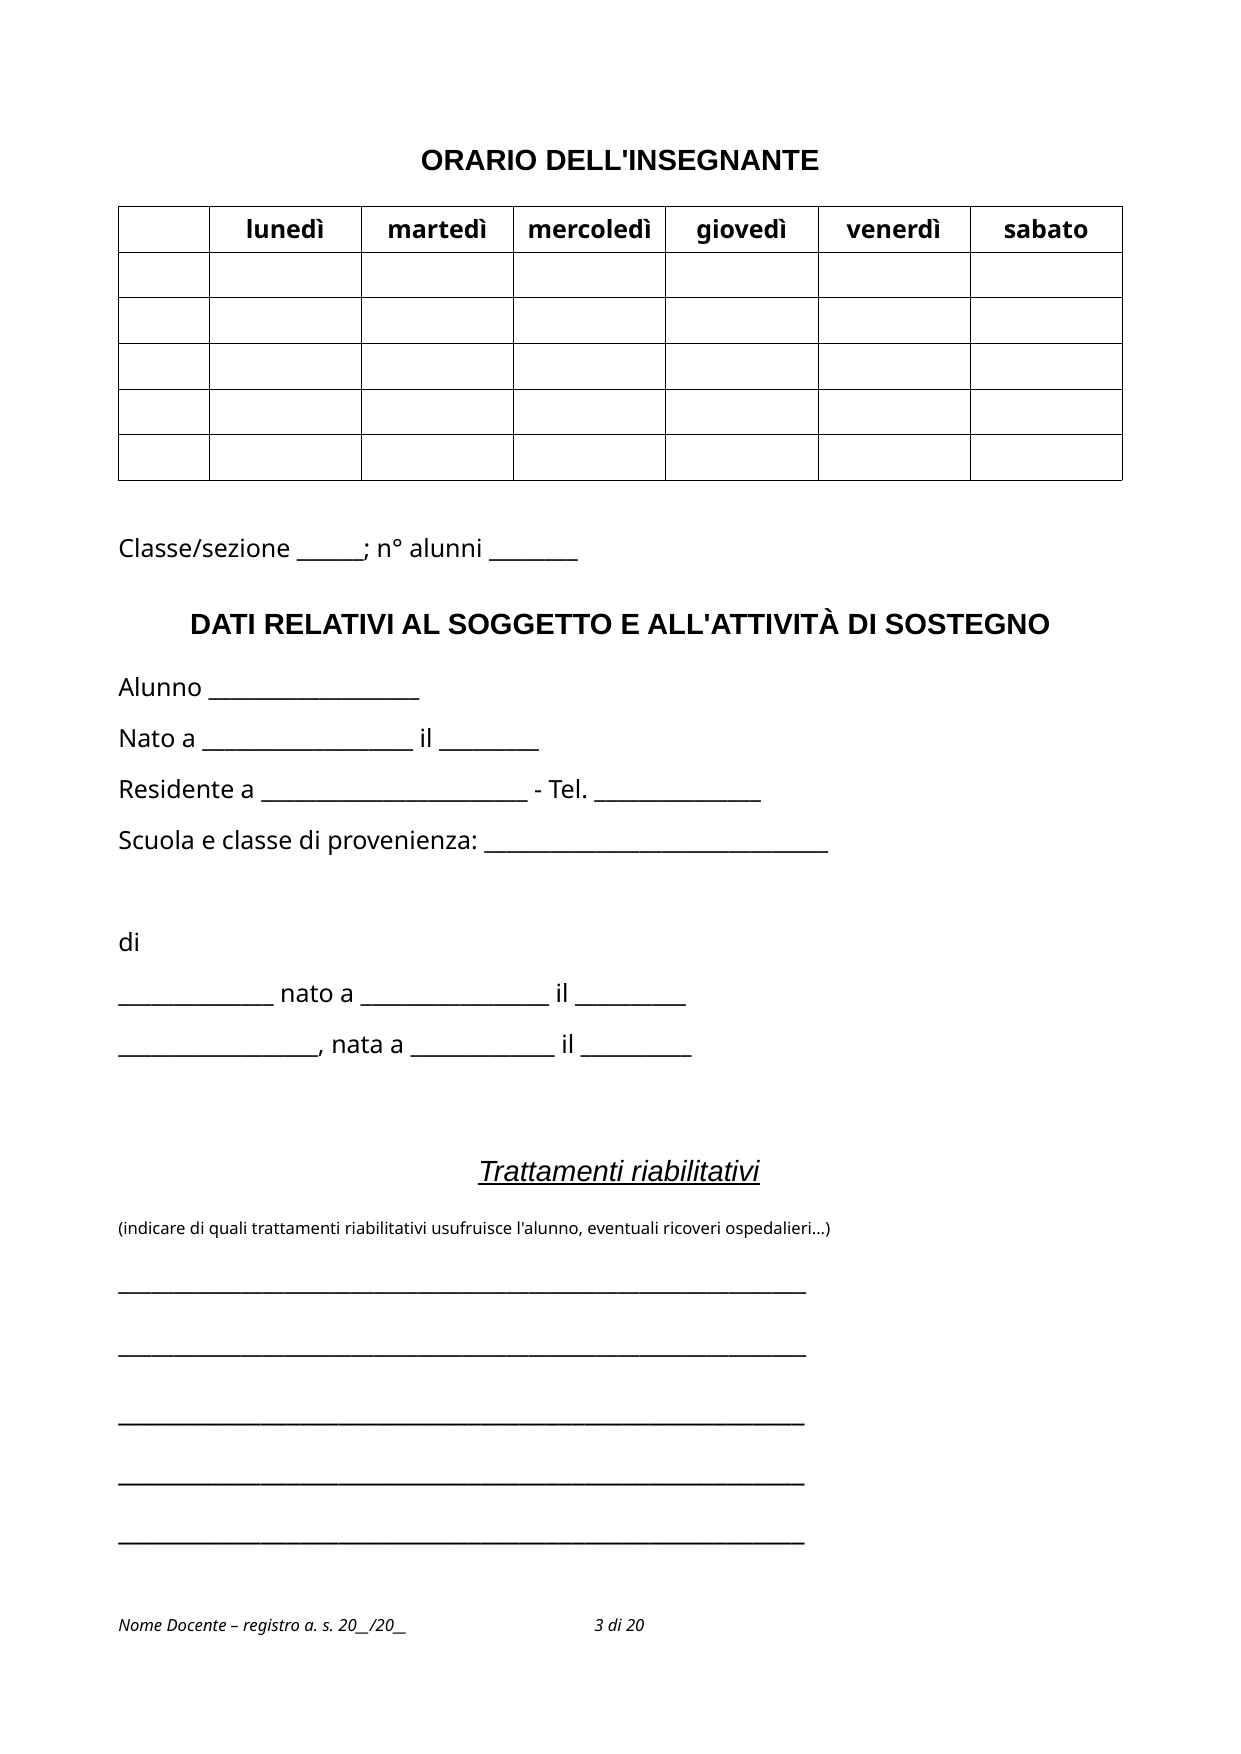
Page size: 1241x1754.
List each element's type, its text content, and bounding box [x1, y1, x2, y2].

text Alunno ___________________ [118, 670, 1122, 704]
table_header lunedì [210, 207, 361, 252]
subtitle Trattamenti riabilitativi [118, 1154, 1122, 1188]
table_header venerdì [819, 207, 970, 252]
table_header giovedì [666, 207, 818, 252]
table_cell [210, 435, 361, 480]
table_cell [210, 390, 361, 434]
title ORARIO DELL'INSEGNANTE [118, 143, 1122, 177]
title DATI RELATIVI AL SOGGETTO E ALL'ATTIVITÀ DI SOSTEGNO [118, 607, 1122, 640]
text Nato a ___________________ il _________ [118, 721, 1122, 755]
table_cell [119, 253, 209, 297]
text Classe/sezione ______; n° alunni ________ [118, 531, 1122, 565]
table_cell [362, 253, 513, 297]
text _____________________________________________________ [118, 1509, 1122, 1549]
table_cell [119, 298, 209, 343]
text _____________________________________________________ [118, 1391, 1122, 1430]
text ______________ nato a _________________ il __________ [118, 976, 1122, 1010]
table_cell [971, 344, 1122, 388]
text (indicare di quali trattamenti riabilitativi usufruisce l'alunno, eventuali ricoveri ospedalieri...) [118, 1217, 1122, 1239]
table_cell [666, 435, 818, 480]
table_cell [210, 298, 361, 343]
table_cell [362, 344, 513, 388]
table_cell [666, 298, 818, 343]
table_cell [819, 435, 970, 480]
table_cell [514, 298, 665, 343]
table_header martedì [362, 207, 513, 252]
text ______________________________________________________________ [118, 1263, 1122, 1297]
text _____________________________________________________ [118, 1450, 1122, 1490]
table_cell [971, 390, 1122, 434]
table_cell [819, 253, 970, 297]
table_cell [514, 253, 665, 297]
table_cell [119, 390, 209, 434]
table_cell [210, 344, 361, 388]
table_cell [971, 253, 1122, 297]
table_cell [362, 435, 513, 480]
text __________________, nata a _____________ il __________ [118, 1027, 1122, 1061]
table_cell [819, 390, 970, 434]
table_cell [971, 298, 1122, 343]
table_cell [514, 344, 665, 388]
table_cell [514, 390, 665, 434]
table_header [119, 207, 209, 252]
text ______________________________________________________________ [118, 1327, 1122, 1361]
table_header mercoledì [514, 207, 665, 252]
table_header sabato [971, 207, 1122, 252]
table_cell [514, 435, 665, 480]
table_cell [362, 390, 513, 434]
table_cell [819, 344, 970, 388]
table_cell [971, 435, 1122, 480]
table_cell [210, 253, 361, 297]
table_cell [362, 298, 513, 343]
table_cell [666, 344, 818, 388]
table_cell [819, 298, 970, 343]
table_cell [666, 253, 818, 297]
text Residente a ________________________ - Tel. _______________ [118, 772, 1122, 806]
table_cell [119, 435, 209, 480]
text Scuola e classe di provenienza: _______________________________ [118, 823, 1122, 857]
table_cell [666, 390, 818, 434]
text di [118, 925, 1122, 959]
table_cell [119, 344, 209, 388]
